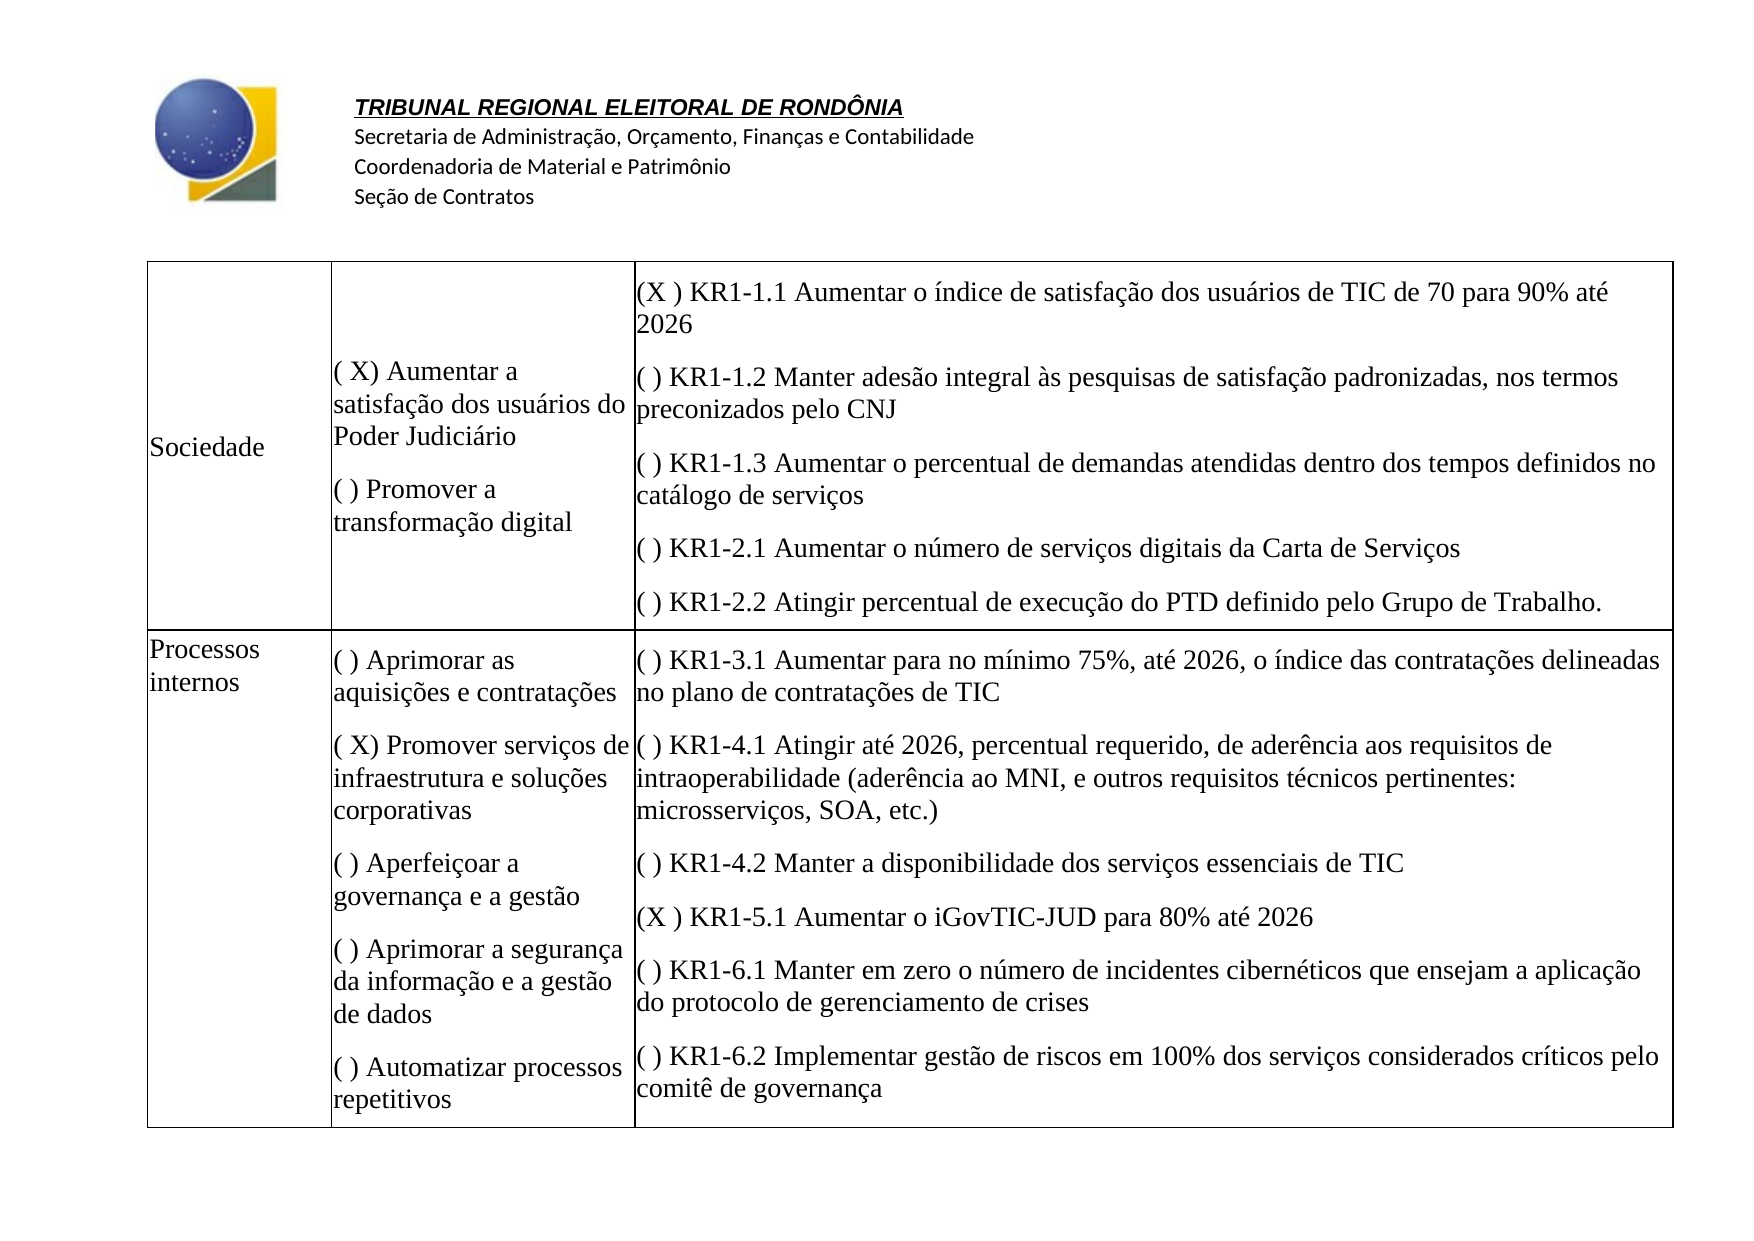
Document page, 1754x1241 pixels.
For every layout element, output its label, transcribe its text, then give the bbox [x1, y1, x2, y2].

table_cell ( ) Aprimorar as aquisições e contratações ( X) Promover serviços de infraestrutura e soluções corporativas ( ) Aperfeiçoar a governança e a gestão ( ) Aprimorar a segurança da informação e a gestão de dados ( ) Automatizar processos repetitivos [332, 631, 634, 1127]
table_cell Sociedade [148, 262, 331, 629]
table_cell Processos internos [148, 631, 331, 1127]
table_cell ( X) Aumentar a satisfação dos usuários do Poder Judiciário ( ) Promover a transformação digital [332, 262, 634, 629]
table_cell ( ) KR1-3.1 Aumentar para no mínimo 75%, até 2026, o índice das contratações delineadas no plano de contratações de TIC ( ) KR1-4.1 Atingir até 2026, percentual requerido, de aderência aos requisitos de intraoperabilidade (aderência ao MNI, e outros requisitos técnicos pertinentes: microsserviços, SOA, etc.) ( ) KR1-4.2 Manter a disponibilidade dos serviços essenciais de TIC (X ) KR1-5.1 Aumentar o iGovTIC-JUD para 80% até 2026 ( ) KR1-6.1 Manter em zero o número de incidentes cibernéticos que ensejam a aplicação do protocolo de gerenciamento de crises ( ) KR1-6.2 Implementar gestão de riscos em 100% dos serviços considerados críticos pelo comitê de governança [636, 631, 1672, 1127]
table_cell (X ) KR1-1.1 Aumentar o índice de satisfação dos usuários de TIC de 70 para 90% até 2026 ( ) KR1-1.2 Manter adesão integral às pesquisas de satisfação padronizadas, nos termos preconizados pelo CNJ ( ) KR1-1.3 Aumentar o percentual de demandas atendidas dentro dos tempos definidos no catálogo de serviços ( ) KR1-2.1 Aumentar o número de serviços digitais da Carta de Serviços ( ) KR1-2.2 Atingir percentual de execução do PTD definido pelo Grupo de Trabalho. [636, 262, 1672, 629]
